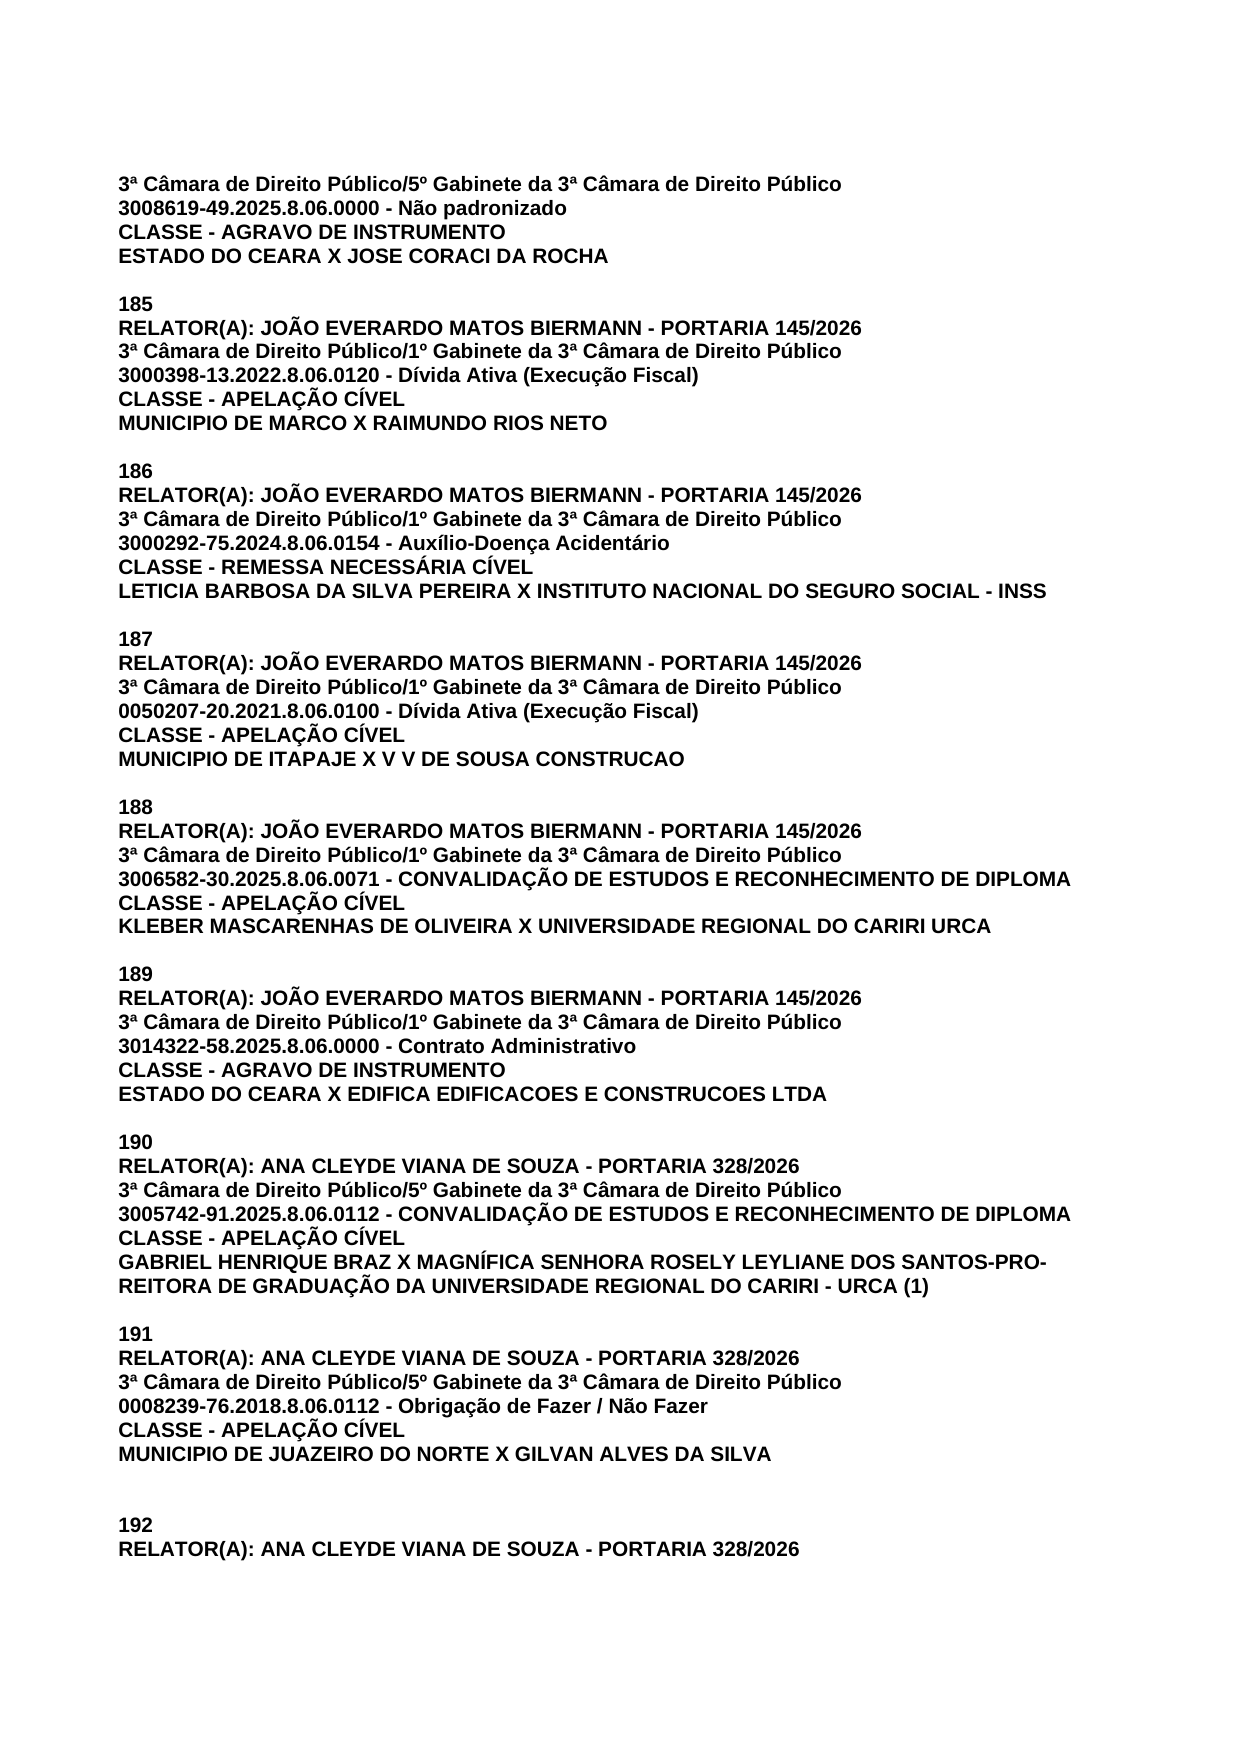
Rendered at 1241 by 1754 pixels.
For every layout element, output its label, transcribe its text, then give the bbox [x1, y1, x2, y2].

text ESTADO DO CEARA X EDIFICA EDIFICACOES E CONSTRUCOES LTDA [118, 1082, 1122, 1106]
text RELATOR(A): JOÃO EVERARDO MATOS BIERMANN - PORTARIA 145/2026 [118, 818, 1122, 842]
text 188 [118, 794, 1122, 818]
text KLEBER MASCARENHAS DE OLIVEIRA X UNIVERSIDADE REGIONAL DO CARIRI URCA [118, 914, 1122, 938]
text 190 [118, 1130, 1122, 1154]
text RELATOR(A): JOÃO EVERARDO MATOS BIERMANN - PORTARIA 145/2026 [118, 483, 1122, 507]
text RELATOR(A): ANA CLEYDE VIANA DE SOUZA - PORTARIA 328/2026 [118, 1537, 1122, 1561]
text 3ª Câmara de Direito Público/1º Gabinete da 3ª Câmara de Direito Público [118, 675, 1122, 699]
text CLASSE - APELAÇÃO CÍVEL [118, 890, 1122, 914]
text 3005742-91.2025.8.06.0112 - CONVALIDAÇÃO DE ESTUDOS E RECONHECIMENTO DE DIPLOMA [118, 1202, 1122, 1226]
text RELATOR(A): JOÃO EVERARDO MATOS BIERMANN - PORTARIA 145/2026 [118, 651, 1122, 675]
text RELATOR(A): ANA CLEYDE VIANA DE SOUZA - PORTARIA 328/2026 [118, 1154, 1122, 1178]
text CLASSE - APELAÇÃO CÍVEL [118, 1226, 1122, 1250]
text 3ª Câmara de Direito Público/1º Gabinete da 3ª Câmara de Direito Público [118, 842, 1122, 866]
text 3000292-75.2024.8.06.0154 - Auxílio-Doença Acidentário [118, 531, 1122, 555]
text 3ª Câmara de Direito Público/1º Gabinete da 3ª Câmara de Direito Público [118, 339, 1122, 363]
text CLASSE - REMESSA NECESSÁRIA CÍVEL [118, 555, 1122, 579]
text 3000398-13.2022.8.06.0120 - Dívida Ativa (Execução Fiscal) [118, 363, 1122, 387]
text CLASSE - APELAÇÃO CÍVEL [118, 1417, 1122, 1441]
text GABRIEL HENRIQUE BRAZ X MAGNÍFICA SENHORA ROSELY LEYLIANE DOS SANTOS-PRO- REITORA DE GRADUAÇÃO DA UNIVERSIDADE REGIONAL DO CARIRI - URCA (1) [118, 1250, 1122, 1298]
text 3ª Câmara de Direito Público/5º Gabinete da 3ª Câmara de Direito Público [118, 1178, 1122, 1202]
text RELATOR(A): ANA CLEYDE VIANA DE SOUZA - PORTARIA 328/2026 [118, 1346, 1122, 1369]
text 3006582-30.2025.8.06.0071 - CONVALIDAÇÃO DE ESTUDOS E RECONHECIMENTO DE DIPLOMA [118, 866, 1122, 890]
text CLASSE - APELAÇÃO CÍVEL [118, 387, 1122, 411]
text ESTADO DO CEARA X JOSE CORACI DA ROCHA [118, 243, 1122, 267]
text 3ª Câmara de Direito Público/1º Gabinete da 3ª Câmara de Direito Público [118, 1010, 1122, 1034]
text CLASSE - AGRAVO DE INSTRUMENTO [118, 219, 1122, 243]
text MUNICIPIO DE JUAZEIRO DO NORTE X GILVAN ALVES DA SILVA [118, 1441, 1122, 1465]
text 192 [118, 1513, 1122, 1537]
text 3ª Câmara de Direito Público/5º Gabinete da 3ª Câmara de Direito Público [118, 1369, 1122, 1393]
text CLASSE - APELAÇÃO CÍVEL [118, 723, 1122, 747]
text 3014322-58.2025.8.06.0000 - Contrato Administrativo [118, 1034, 1122, 1058]
text 186 [118, 459, 1122, 483]
text 3ª Câmara de Direito Público/5º Gabinete da 3ª Câmara de Direito Público [118, 172, 1122, 196]
text MUNICIPIO DE ITAPAJE X V V DE SOUSA CONSTRUCAO [118, 747, 1122, 771]
text LETICIA BARBOSA DA SILVA PEREIRA X INSTITUTO NACIONAL DO SEGURO SOCIAL - INSS [118, 579, 1122, 603]
text MUNICIPIO DE MARCO X RAIMUNDO RIOS NETO [118, 411, 1122, 435]
text 0008239-76.2018.8.06.0112 - Obrigação de Fazer / Não Fazer [118, 1393, 1122, 1417]
text CLASSE - AGRAVO DE INSTRUMENTO [118, 1058, 1122, 1082]
text 191 [118, 1322, 1122, 1346]
text 187 [118, 627, 1122, 651]
text 189 [118, 962, 1122, 986]
text 0050207-20.2021.8.06.0100 - Dívida Ativa (Execução Fiscal) [118, 699, 1122, 723]
text 185 [118, 291, 1122, 315]
text 3ª Câmara de Direito Público/1º Gabinete da 3ª Câmara de Direito Público [118, 507, 1122, 531]
text RELATOR(A): JOÃO EVERARDO MATOS BIERMANN - PORTARIA 145/2026 [118, 986, 1122, 1010]
text RELATOR(A): JOÃO EVERARDO MATOS BIERMANN - PORTARIA 145/2026 [118, 315, 1122, 339]
text 3008619-49.2025.8.06.0000 - Não padronizado [118, 196, 1122, 219]
